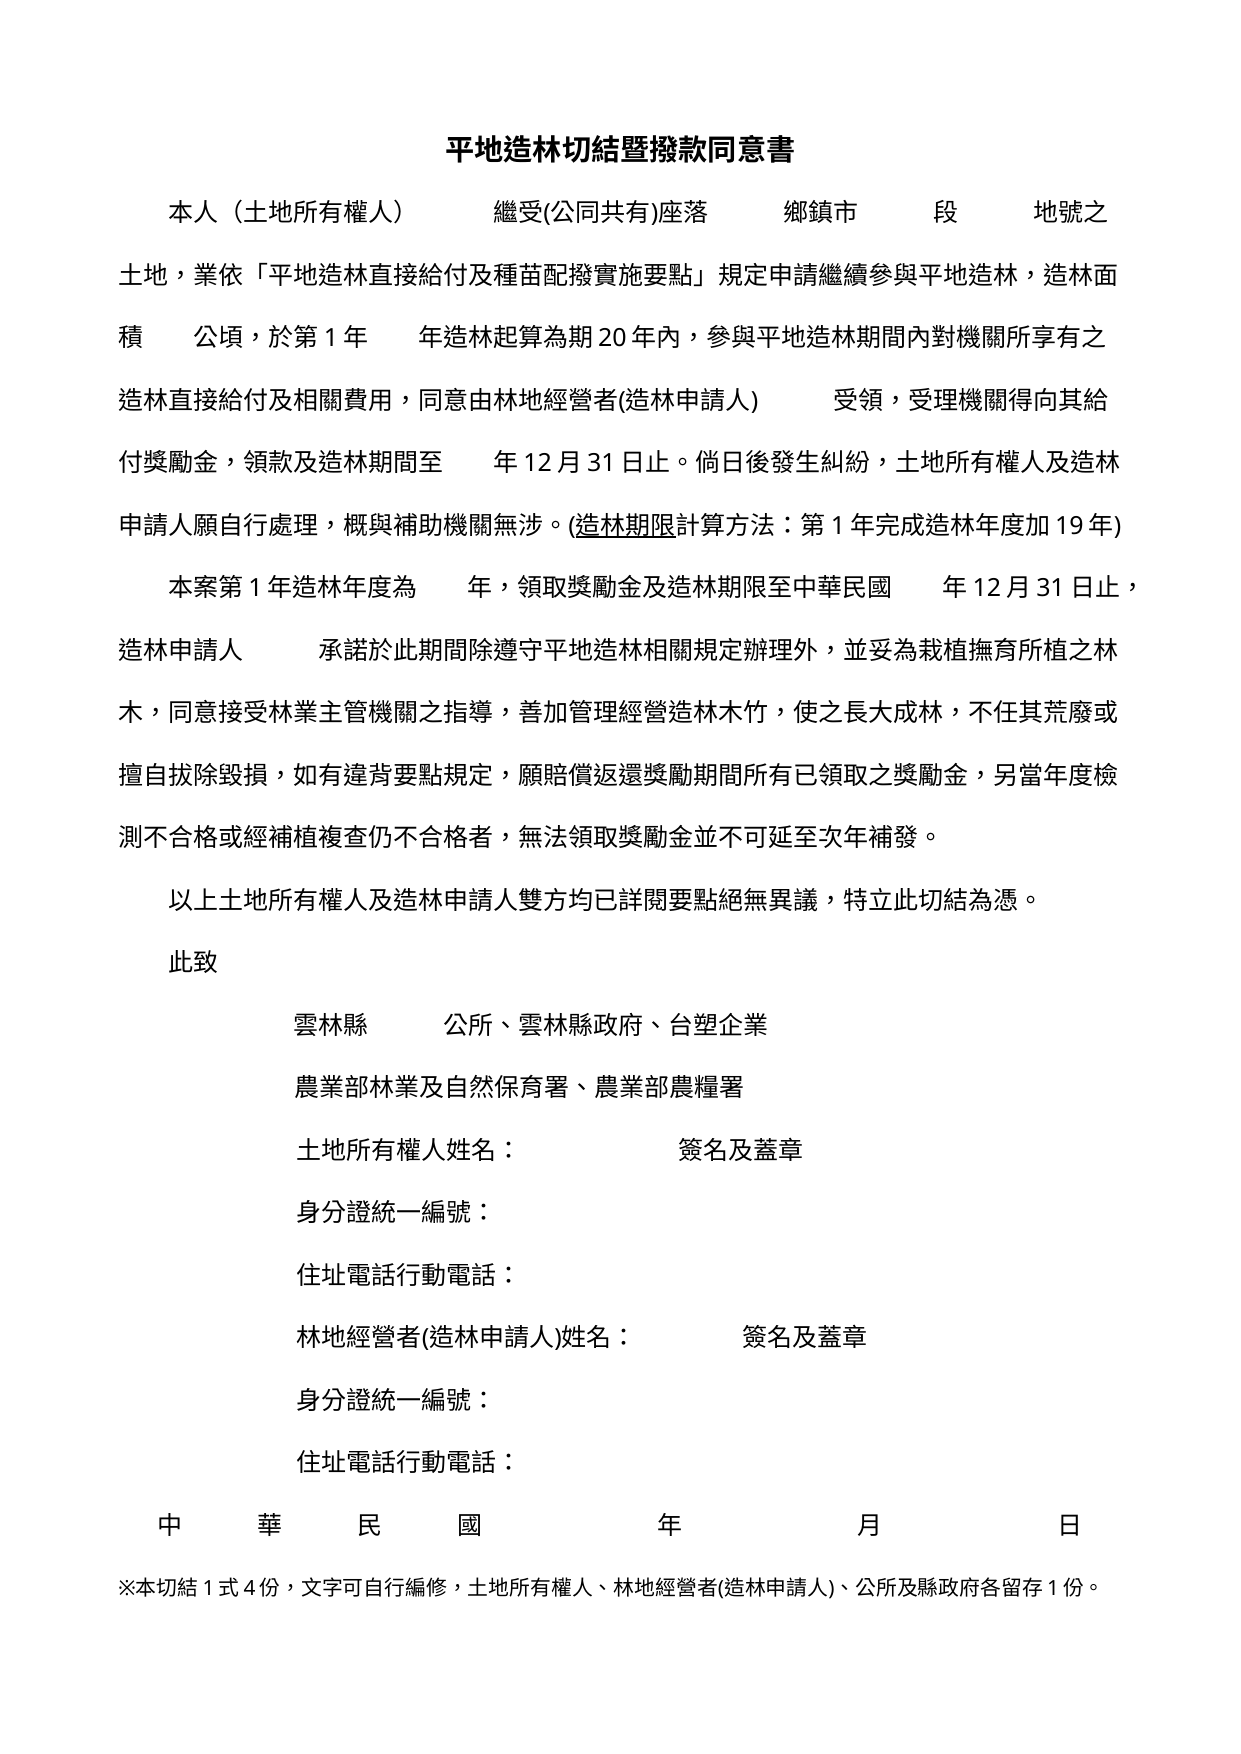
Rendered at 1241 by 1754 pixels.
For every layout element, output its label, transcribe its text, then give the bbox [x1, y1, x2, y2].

text 身分證統一編號： [297, 1357, 1122, 1419]
text 身分證統一編號： [297, 1169, 1122, 1232]
text 平地造林切結暨撥款同意書 [118, 127, 1122, 169]
text 住址電話行動電話： [297, 1232, 1122, 1294]
text 住址電話行動電話： [297, 1419, 1122, 1482]
text 以上土地所有權人及造林申請人雙方均已詳閱要點絕無異議，特立此切結為憑。 [118, 857, 1122, 919]
text 農業部林業及自然保育署、農業部農糧署 [294, 1044, 1122, 1107]
text 此致 [118, 919, 1122, 982]
text 林地經營者(造林申請人)姓名： 簽名及蓋章 [297, 1294, 1122, 1357]
text 土地所有權人姓名： 簽名及蓋章 [297, 1107, 1122, 1169]
text ※本切結1式4份，文字可自行編修，土地所有權人、林地經營者(造林申請人)、公所及縣政府各留存1份。 [118, 1544, 1122, 1607]
text 中 華 民 國 年 月 日 [118, 1482, 1122, 1544]
text 雲林縣 公所、雲林縣政府、台塑企業 [118, 982, 1122, 1044]
text 本案第1年造林年度為 年，領取獎勵金及造林期限至中華民國 年12月31日止，造林申請人 承諾於此期間除遵守平地造林相關規定辦理外，並妥為栽植撫育所植之林木，同意接受林業主管機關之指導，善加管理經營造林木竹，使之長大成林，不任其荒廢或擅自拔除毀損，如有違背要點規定，願賠償返還獎勵期間所有已領取之獎勵金，另當年度檢測不合格或經補植複查仍不合格者，無法領取獎勵金並不可延至次年補發。 [118, 544, 1123, 857]
text 本人（土地所有權人） 繼受(公同共有)座落 鄉鎮市 段 地號之土地，業依「平地造林直接給付及種苗配撥實施要點」規定申請繼續參與平地造林，造林面積 公頃，於第1年 年造林起算為期20年內，參與平地造林期間內對機關所享有之造林直接給付及相關費用，同意由林地經營者(造林申請人) 受領，受理機關得向其給付獎勵金，領款及造林期間至 年12月31日止。倘日後發生糾紛，土地所有權人及造林申請人願自行處理，概與補助機關無涉。(造林期限計算方法：第1年完成造林年度加19年) [118, 169, 1122, 544]
